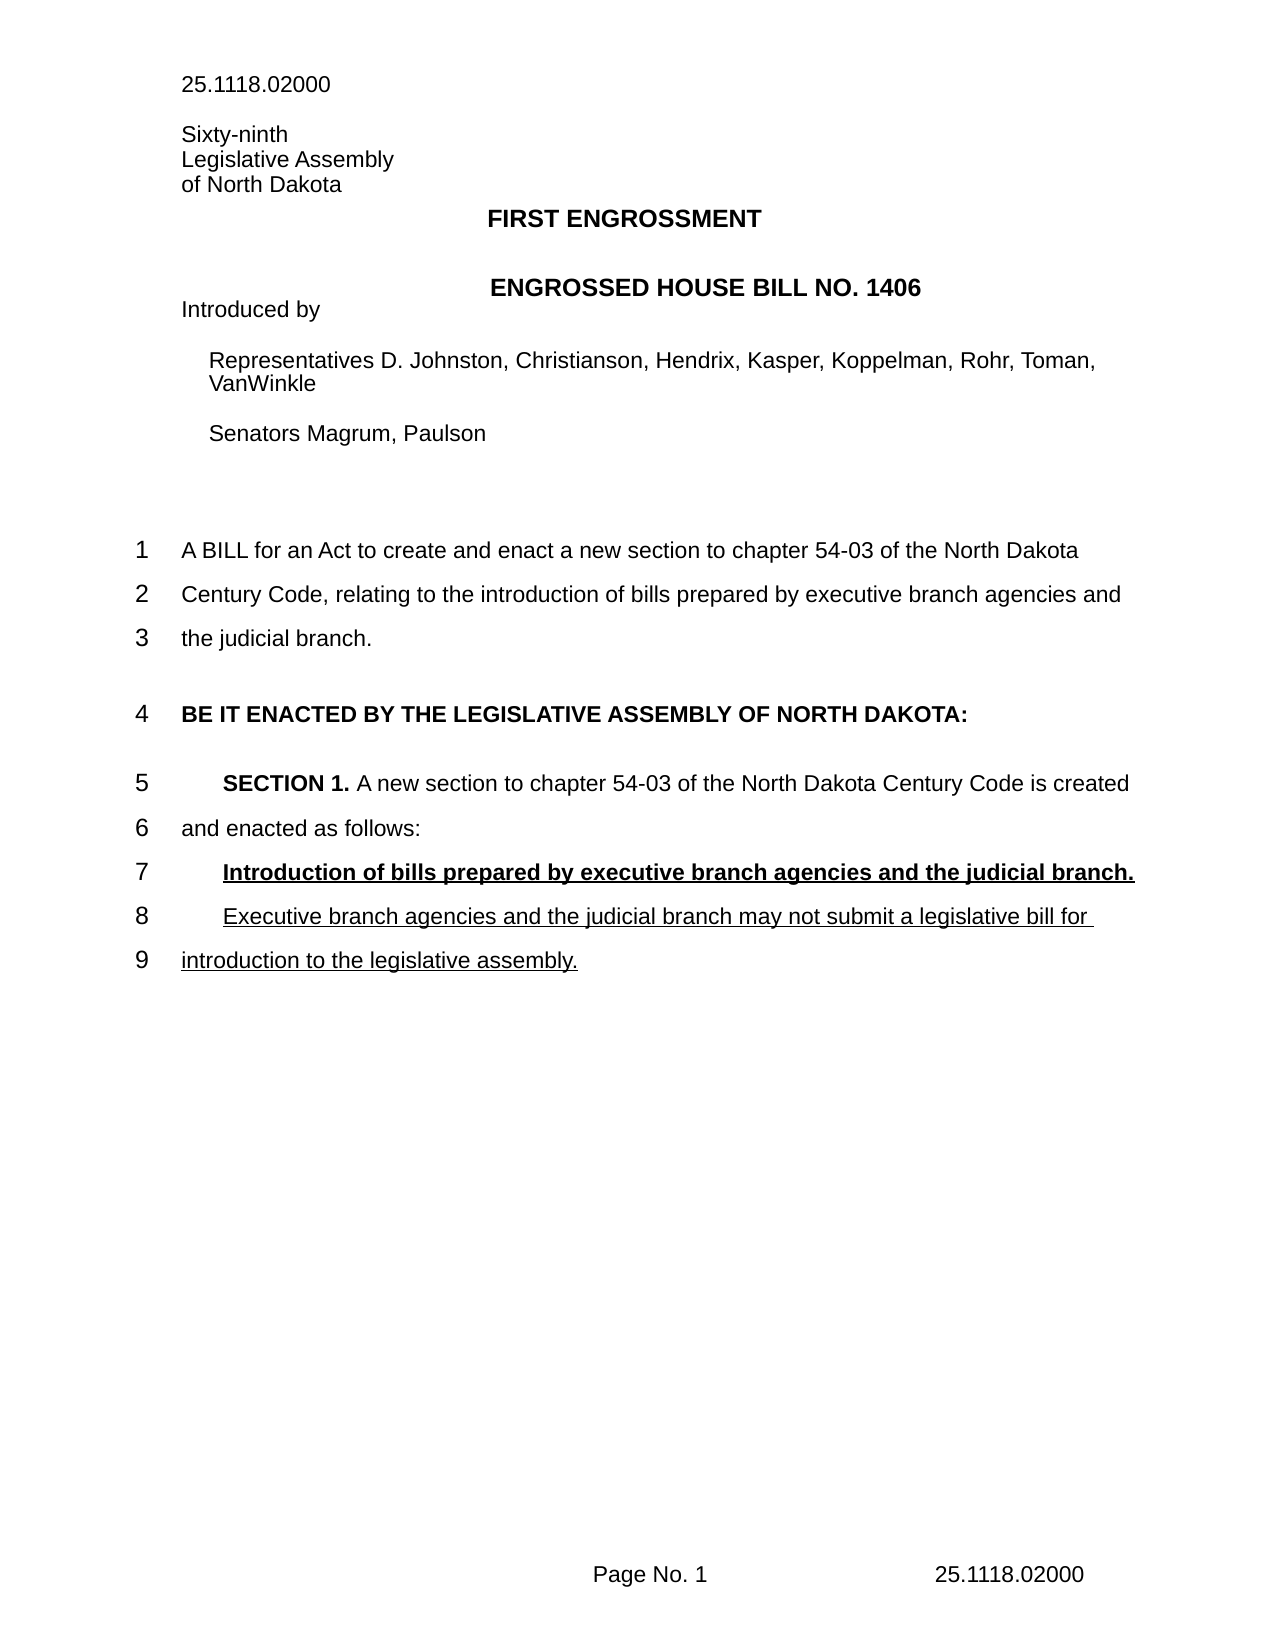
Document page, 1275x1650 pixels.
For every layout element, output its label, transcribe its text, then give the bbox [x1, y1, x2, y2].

text BE IT ENACTED BY THE LEGISLATIVE ASSEMBLY OF NORTH DAKOTA: [181, 687, 1154, 731]
text Senators Magrum, Paulson [208, 423, 1154, 446]
title A BILL for an Act to create and enact a new section to chapter 54‑03 of the North Dakota Century Code, relating to the introduction of bills prepared by executive branch agencies and the judicial branch. [181, 523, 1154, 656]
subtitle Introduction of bills prepared by executive branch agencies and the judicial branch. [181, 845, 1154, 889]
text Legislative Assembly [181, 148, 1154, 173]
title FIRST ENGROSSMENT [487, 206, 762, 233]
text Representatives D. Johnston, Christianson, Hendrix, Kasper, Koppelman, Rohr, Toman, VanWinkle [208, 350, 1154, 396]
text 25.1118.02000 [181, 73, 1154, 98]
text SECTION 1. A new section to chapter 54‑03 of the North Dakota Century Code is created and enacted as follows: [181, 756, 1154, 845]
text Introduced by [181, 298, 1154, 323]
text Executive branch agencies and the judicial branch may not submit a legislative bill for introduction to the legislative assembly. [181, 889, 1154, 978]
title ENGROSSED House BILL NO. 1406 [490, 272, 921, 301]
text of North Dakota [181, 173, 1154, 198]
text Sixty-ninth [181, 123, 1154, 148]
